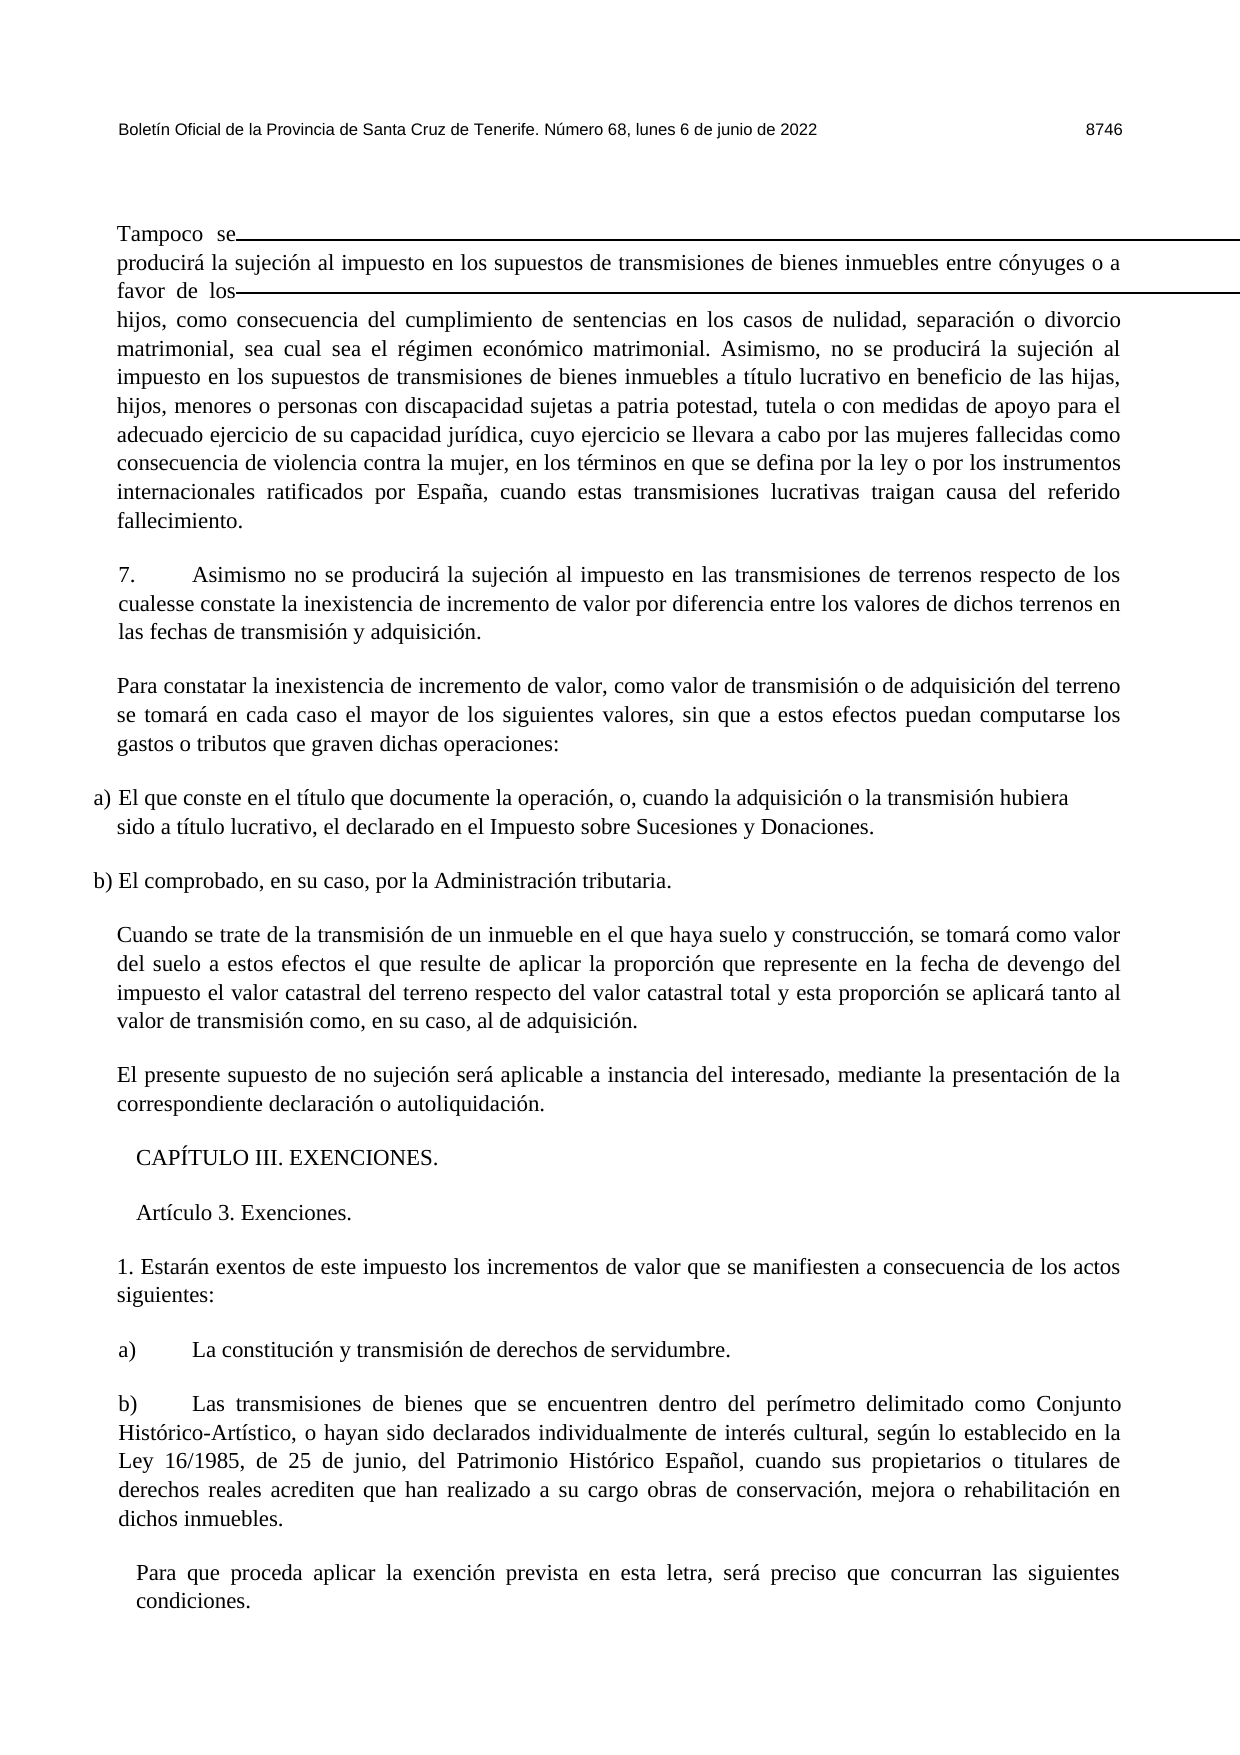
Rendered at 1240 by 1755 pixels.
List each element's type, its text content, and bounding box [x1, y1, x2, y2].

text El presente supuesto de no sujeción será aplicable a instancia del interesado, mediante la presentación de la correspondiente declaración o autoliquidación. [117, 1061, 1123, 1116]
text Para constatar la inexistencia de incremento de valor, como valor de transmisión o de adquisición del terreno se tomará en cada caso el mayor de los siguientes valores, sin que a estos efectos puedan computarse los gastos o tributos que graven dichas operaciones: [117, 672, 1123, 756]
text sido a título lucrativo, el declarado en el Impuesto sobre Sucesiones y Donaciones. [117, 813, 1123, 839]
list Asimismo no se producirá la sujeción al impuesto en las transmisiones de terrenos respecto de los cualesse constate la inexistencia de incremento de valor por diferencia entre los valores de dichos terrenos en las fechas de transmisión y adquisición. [118, 561, 1123, 644]
text Cuando se trate de la transmisión de un inmueble en el que haya suelo y construcción, se tomará como valor del suelo a estos efectos el que resulte de aplicar la proporción que represente en la fecha de devengo del impuesto el valor catastral del terreno respecto del valor catastral total y esta proporción se aplicará tanto al valor de transmisión como, en su caso, al de adquisición. [117, 921, 1123, 1033]
text CAPÍTULO III. EXENCIONES. [136, 1144, 1123, 1171]
text Artículo 3. Exenciones. [136, 1199, 1123, 1225]
list La constitución y transmisión de derechos de servidumbre. [118, 1336, 1123, 1362]
list El que conste en el título que documente la operación, o, cuando la adquisición o la transmisión hubiera [93, 784, 1123, 810]
list El comprobado, en su caso, por la Administración tributaria. [93, 867, 1123, 893]
text Tampoco se producirá la sujeción al impuesto en los supuestos de transmisiones de bienes inmuebles entre cónyuges o a favor de los hijos, como consecuencia del cumplimiento de sentencias en los casos de nulidad, separación o divorcio matrimonial, sea cual sea el régimen económico matrimonial. Asimismo, no se producirá la sujeción al impuesto en los supuestos de transmisiones de bienes inmuebles a título lucrativo en beneficio de las hijas, hijos, menores o personas con discapacidad sujetas a patria potestad, tutela o con medidas de apoyo para el adecuado ejercicio de su capacidad jurídica, cuyo ejercicio se llevara a cabo por las mujeres fallecidas como consecuencia de violencia contra la mujer, en los términos en que se defina por la ley o por los instrumentos internacionales ratificados por España, cuando estas transmisiones lucrativas traigan causa del referido fallecimiento. [117, 220, 1123, 533]
list Las transmisiones de bienes que se encuentren dentro del perímetro delimitado como Conjunto Histórico-Artístico, o hayan sido declarados individualmente de interés cultural, según lo establecido en la Ley 16/1985, de 25 de junio, del Patrimonio Histórico Español, cuando sus propietarios o titulares de derechos reales acrediten que han realizado a su cargo obras de conservación, mejora o rehabilitación en dichos inmuebles. [118, 1390, 1123, 1531]
text Para que proceda aplicar la exención prevista en esta letra, será preciso que concurran las siguientes condiciones. [136, 1559, 1123, 1614]
text 1. Estarán exentos de este impuesto los incrementos de valor que se manifiesten a consecuencia de los actos siguientes: [117, 1253, 1123, 1308]
